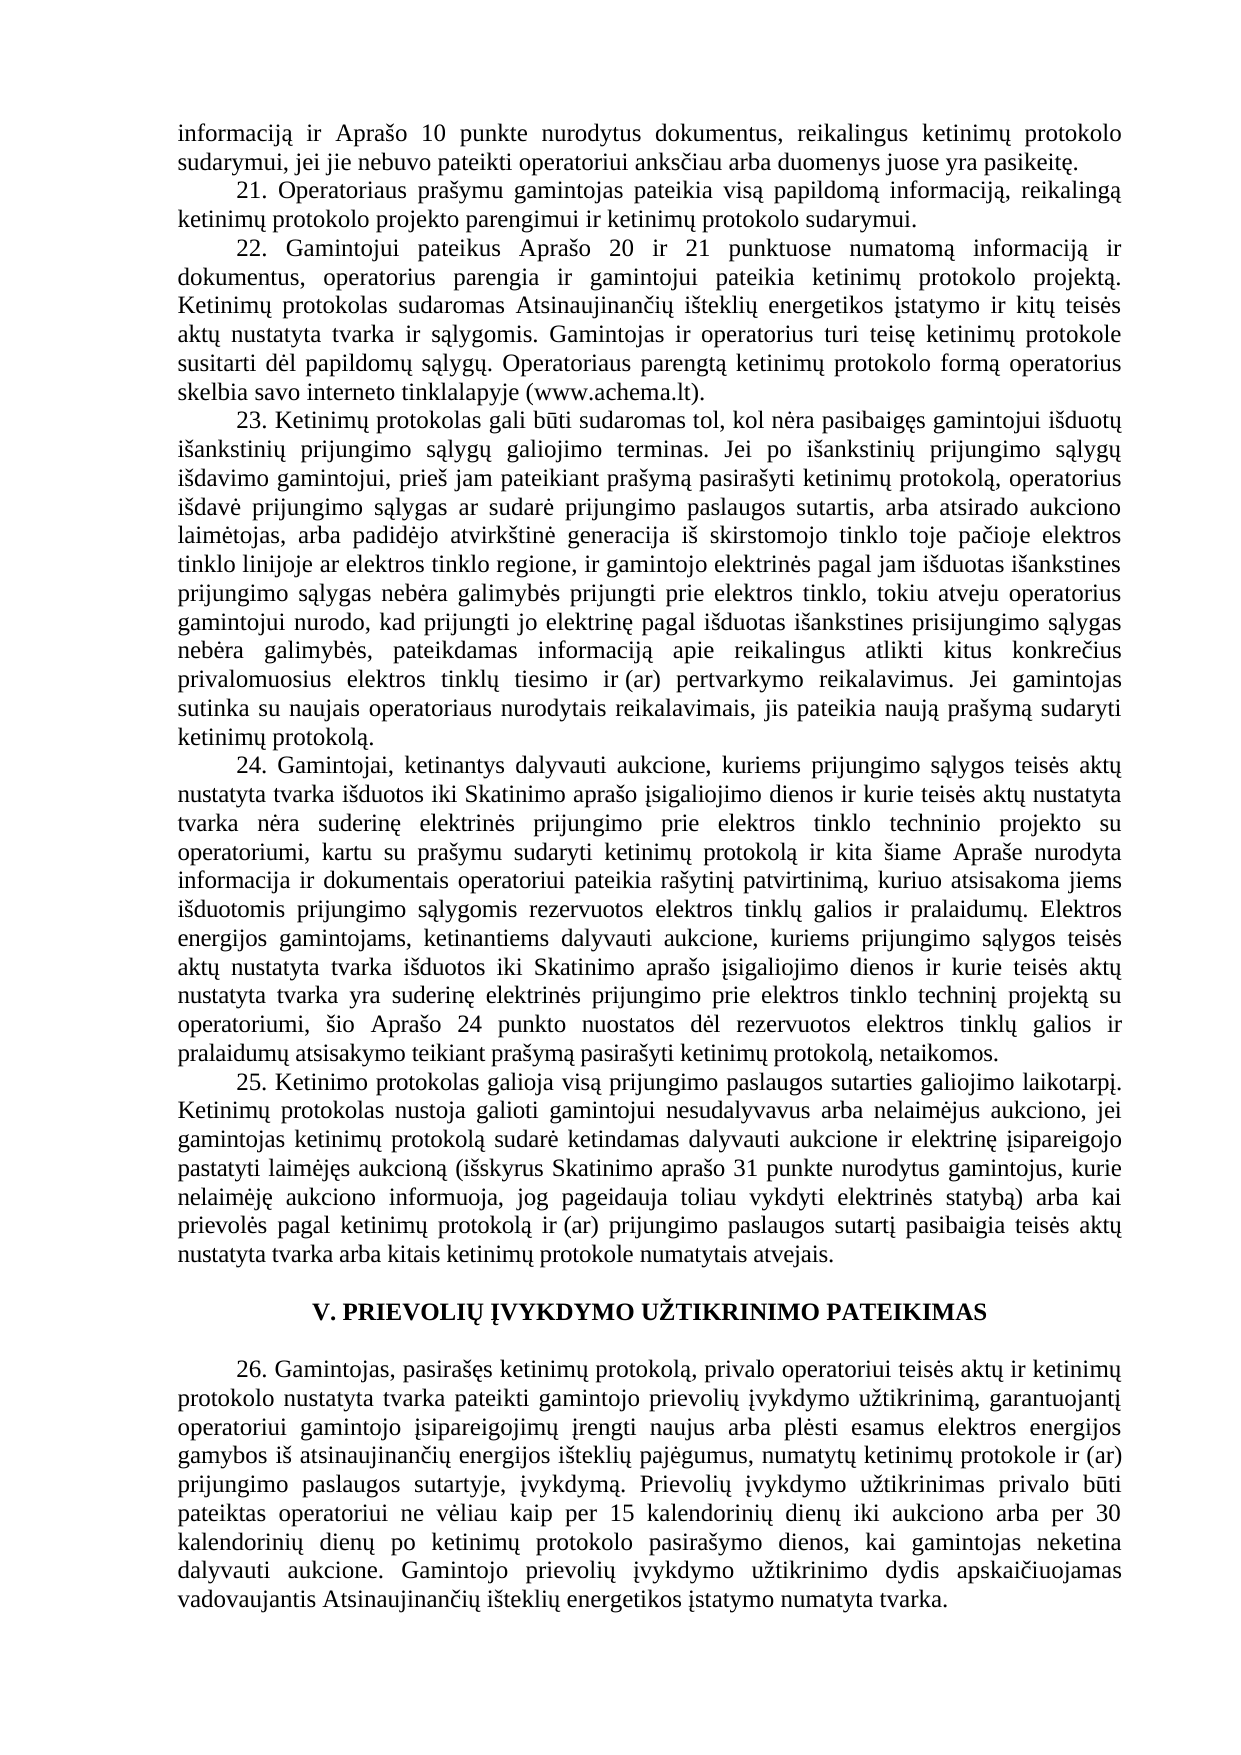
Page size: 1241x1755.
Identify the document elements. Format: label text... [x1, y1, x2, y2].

text 21. Operatoriaus prašymu gamintojas pateikia visą papildomą informaciją, reikalingą ketinimų protokolo projekto parengimui ir ketinimų protokolo sudarymui. [177, 176, 1122, 233]
text 23. Ketinimų protokolas gali būti sudaromas tol, kol nėra pasibaigęs gamintojui išduotų išankstinių prijungimo sąlygų galiojimo terminas. Jei po išankstinių prijungimo sąlygų išdavimo gamintojui, prieš jam pateikiant prašymą pasirašyti ketinimų protokolą, operatorius išdavė prijungimo sąlygas ar sudarė prijungimo paslaugos sutartis, arba atsirado aukciono laimėtojas, arba padidėjo atvirkštinė generacija iš skirstomojo tinklo toje pačioje elektros tinklo linijoje ar elektros tinklo regione, ir gamintojo elektrinės pagal jam išduotas išankstines prijungimo sąlygas nebėra galimybės prijungti prie elektros tinklo, tokiu atveju operatorius gamintojui nurodo, kad prijungti jo elektrinę pagal išduotas išankstines prisijungimo sąlygas nebėra galimybės, pateikdamas informaciją apie reikalingus atlikti kitus konkrečius privalomuosius elektros tinklų tiesimo ir (ar) pertvarkymo reikalavimus. Jei gamintojas sutinka su naujais operatoriaus nurodytais reikalavimais, jis pateikia naują prašymą sudaryti ketinimų protokolą. [177, 406, 1122, 751]
text 22. Gamintojui pateikus Aprašo 20 ir 21 punktuose numatomą informaciją ir dokumentus, operatorius parengia ir gamintojui pateikia ketinimų protokolo projektą. Ketinimų protokolas sudaromas Atsinaujinančių išteklių energetikos įstatymo ir kitų teisės aktų nustatyta tvarka ir sąlygomis. Gamintojas ir operatorius turi teisę ketinimų protokole susitarti dėl papildomų sąlygų. Operatoriaus parengtą ketinimų protokolo formą operatorius skelbia savo interneto tinklalapyje (www.achema.lt). [177, 233, 1122, 406]
text 25. Ketinimo protokolas galioja visą prijungimo paslaugos sutarties galiojimo laikotarpį. Ketinimų protokolas nustoja galioti gamintojui nesudalyvavus arba nelaimėjus aukciono, jei gamintojas ketinimų protokolą sudarė ketindamas dalyvauti aukcione ir elektrinę įsipareigojo pastatyti laimėjęs aukcioną (išskyrus Skatinimo aprašo 31 punkte nurodytus gamintojus, kurie nelaimėję aukciono informuoja, jog pageidauja toliau vykdyti elektrinės statybą) arba kai prievolės pagal ketinimų protokolą ir (ar) prijungimo paslaugos sutartį pasibaigia teisės aktų nustatyta tvarka arba kitais ketinimų protokole numatytais atvejais. [177, 1067, 1122, 1268]
text V. PRIEVOLIŲ ĮVYKDYMO UŽTIKRINIMO PATEIKIMAS [177, 1297, 1122, 1326]
text 26. Gamintojas, pasirašęs ketinimų protokolą, privalo operatoriui teisės aktų ir ketinimų protokolo nustatyta tvarka pateikti gamintojo prievolių įvykdymo užtikrinimą, garantuojantį operatoriui gamintojo įsipareigojimų įrengti naujus arba plėsti esamus elektros energijos gamybos iš atsinaujinančių energijos išteklių pajėgumus, numatytų ketinimų protokole ir (ar) prijungimo paslaugos sutartyje, įvykdymą. Prievolių įvykdymo užtikrinimas privalo būti pateiktas operatoriui ne vėliau kaip per 15 kalendorinių dienų iki aukciono arba per 30 kalendorinių dienų po ketinimų protokolo pasirašymo dienos, kai gamintojas neketina dalyvauti aukcione. Gamintojo prievolių įvykdymo užtikrinimo dydis apskaičiuojamas vadovaujantis Atsinaujinančių išteklių energetikos įstatymo numatyta tvarka. [177, 1354, 1122, 1613]
text 24. Gamintojai, ketinantys dalyvauti aukcione, kuriems prijungimo sąlygos teisės aktų nustatyta tvarka išduotos iki Skatinimo aprašo įsigaliojimo dienos ir kurie teisės aktų nustatyta tvarka nėra suderinę elektrinės prijungimo prie elektros tinklo techninio projekto su operatoriumi, kartu su prašymu sudaryti ketinimų protokolą ir kita šiame Apraše nurodyta informacija ir dokumentais operatoriui pateikia rašytinį patvirtinimą, kuriuo atsisakoma jiems išduotomis prijungimo sąlygomis rezervuotos elektros tinklų galios ir pralaidumų. Elektros energijos gamintojams, ketinantiems dalyvauti aukcione, kuriems prijungimo sąlygos teisės aktų nustatyta tvarka išduotos iki Skatinimo aprašo įsigaliojimo dienos ir kurie teisės aktų nustatyta tvarka yra suderinę elektrinės prijungimo prie elektros tinklo techninį projektą su operatoriumi, šio Aprašo 24 punkto nuostatos dėl rezervuotos elektros tinklų galios ir pralaidumų atsisakymo teikiant prašymą pasirašyti ketinimų protokolą, netaikomos. [177, 751, 1122, 1067]
text informaciją ir Aprašo 10 punkte nurodytus dokumentus, reikalingus ketinimų protokolo sudarymui, jei jie nebuvo pateikti operatoriui anksčiau arba duomenys juose yra pasikeitę. [177, 118, 1122, 176]
